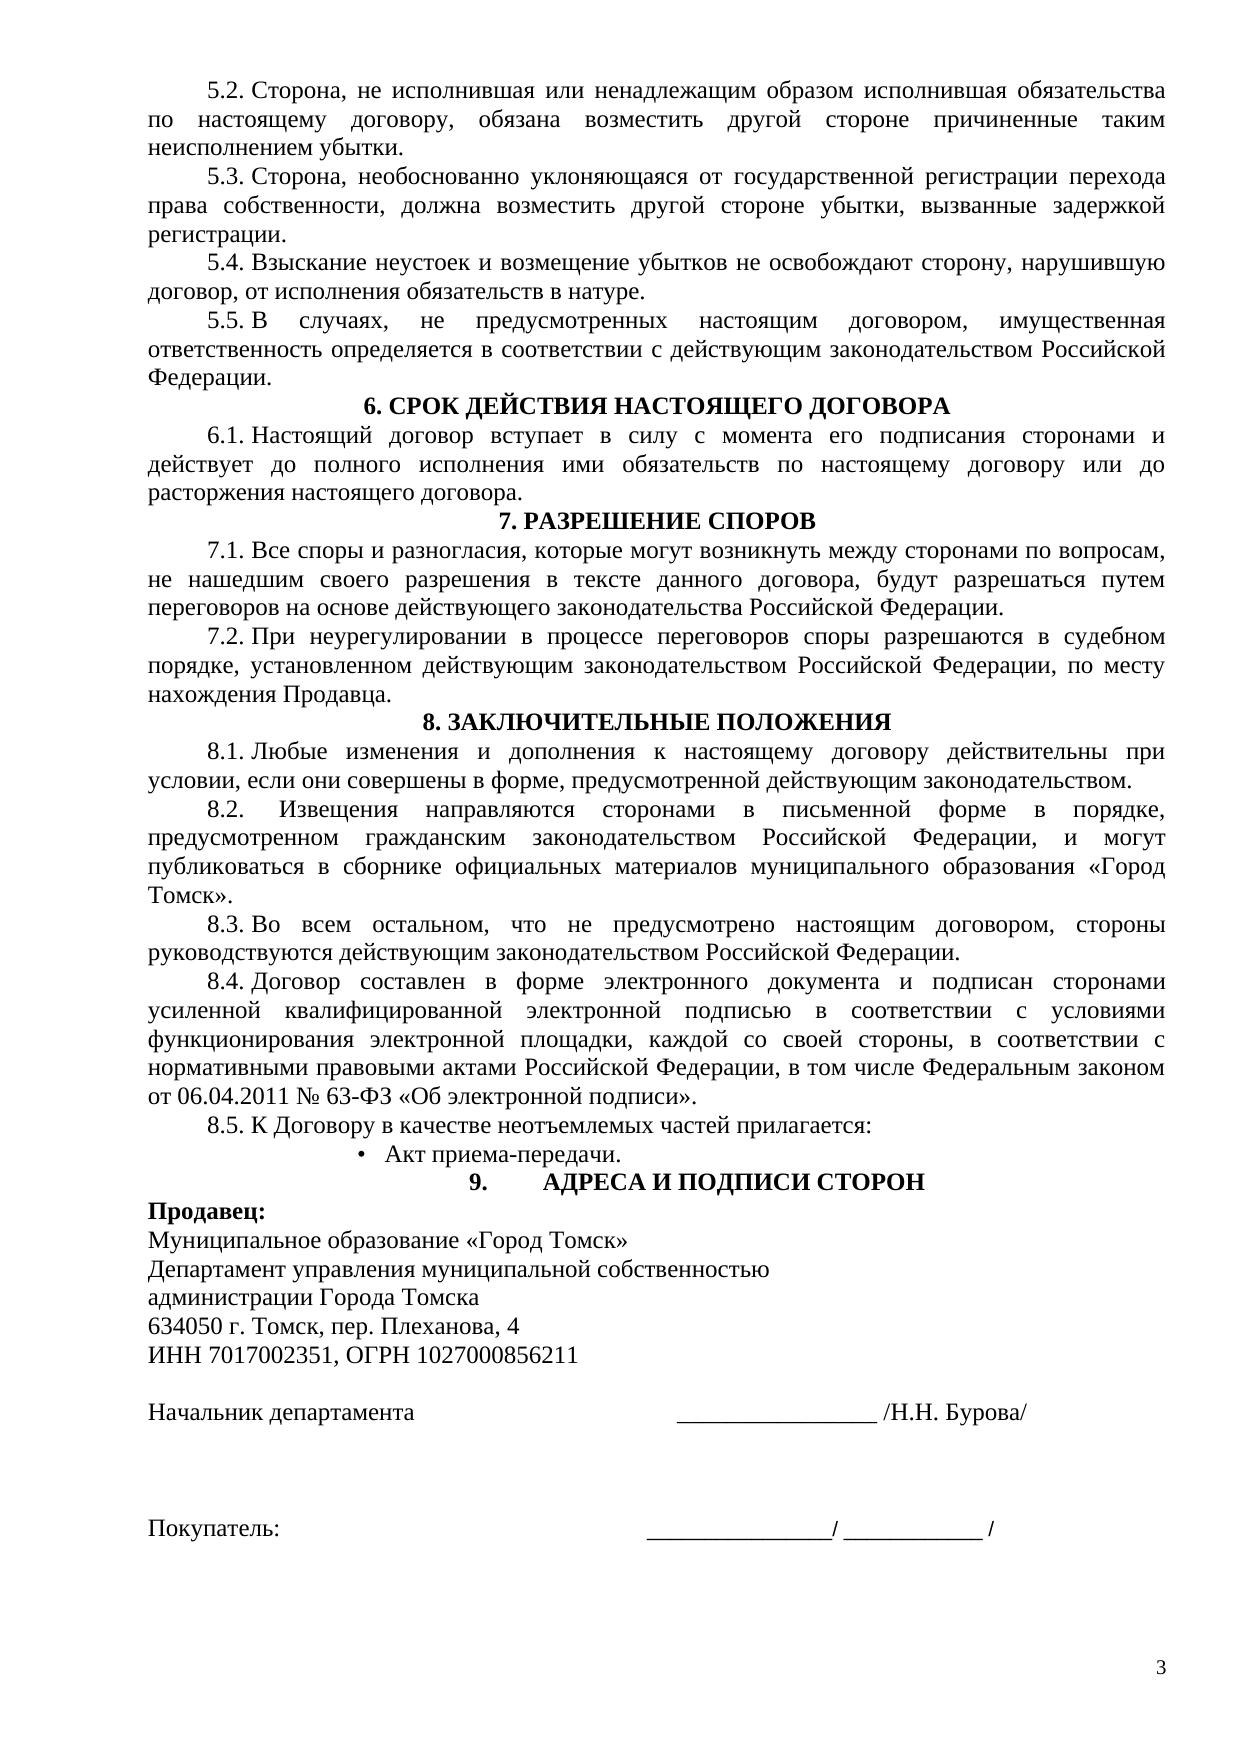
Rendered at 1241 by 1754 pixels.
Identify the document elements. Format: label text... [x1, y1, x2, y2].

text 6. СРОК ДЕЙСТВИЯ НАСТОЯЩЕГО ДОГОВОРА [148, 391, 1166, 420]
list Любые изменения и дополнения к настоящему договору действительны при условии, если они совершены в форме, предусмотренной действующим законодательством. [148, 736, 1166, 794]
text Покупатель: ________________/ ____________ / [148, 1512, 1240, 1541]
list В случаях, не предусмотренных настоящим договором, имущественная ответственность определяется в соответствии с действующим законодательством Российской Федерации. [148, 305, 1166, 391]
list Извещения направляются сторонами в письменной форме в порядке, предусмотренном гражданским законодательством Российской Федерации, и могут публиковаться в сборнике официальных материалов муниципального образования «Город Томск». [148, 794, 1166, 909]
text Начальник департамента ________________ /Н.Н. Бурова/ [148, 1397, 1166, 1426]
text 8. ЗАКЛЮЧИТЕЛЬНЫЕ ПОЛОЖЕНИЯ [148, 707, 1166, 736]
list При неурегулировании в процессе переговоров споры разрешаются в судебном порядке, установленном действующим законодательством Российской Федерации, по месту нахождения Продавца. [148, 621, 1166, 707]
text 7. РАЗРЕШЕНИЕ СПОРОВ [148, 506, 1166, 535]
list Взыскание неустоек и возмещение убытков не освобождают сторону, нарушившую договор, от исполнения обязательств в натуре. [148, 247, 1166, 305]
text ИНН 7017002351, ОГРН 1027000856211 [148, 1340, 1166, 1369]
list Все споры и разногласия, которые могут возникнуть между сторонами по вопросам, не нашедшим своего разрешения в тексте данного договора, будут разрешаться путем переговоров на основе действующего законодательства Российской Федерации. [148, 535, 1166, 621]
text Муниципальное образование «Город Томск» [148, 1225, 1166, 1254]
text администрации Города Томска [148, 1282, 1166, 1311]
list Сторона, не исполнившая или ненадлежащим образом исполнившая обязательства по настоящему договору, обязана возместить другой стороне причиненные таким неисполнением убытки. [148, 75, 1166, 161]
list Договор составлен в форме электронного документа и подписан сторонами усиленной квалифицированной электронной подписью в соответствии с условиями функционирования электронной площадки, каждой со своей стороны, в соответствии с нормативными правовыми актами Российской Федерации, в том числе Федеральным законом от 06.04.2011 № 63-ФЗ «Об электронной подписи». [148, 966, 1166, 1110]
text Департамент управления муниципальной собственностью [148, 1254, 1166, 1282]
text • Акт приема-передачи. [148, 1139, 1166, 1167]
text 634050 г. Томск, пер. Плеханова, 4 [148, 1311, 1240, 1340]
list Во всем остальном, что не предусмотрено настоящим договором, стороны руководствуются действующим законодательством Российской Федерации. [148, 909, 1166, 966]
list АДРЕСА И ПОДПИСИ СТОРОН [148, 1167, 1240, 1196]
text 8.5. К Договору в качестве неотъемлемых частей прилагается: [148, 1110, 1162, 1139]
list Сторона, необоснованно уклоняющаяся от государственной регистрации перехода права собственности, должна возместить другой стороне убытки, вызванные задержкой регистрации. [148, 161, 1166, 247]
list Настоящий договор вступает в силу с момента его подписания сторонами и действует до полного исполнения ими обязательств по настоящему договору или до расторжения настоящего договора. [148, 420, 1166, 506]
text Продавец: [148, 1196, 1240, 1225]
